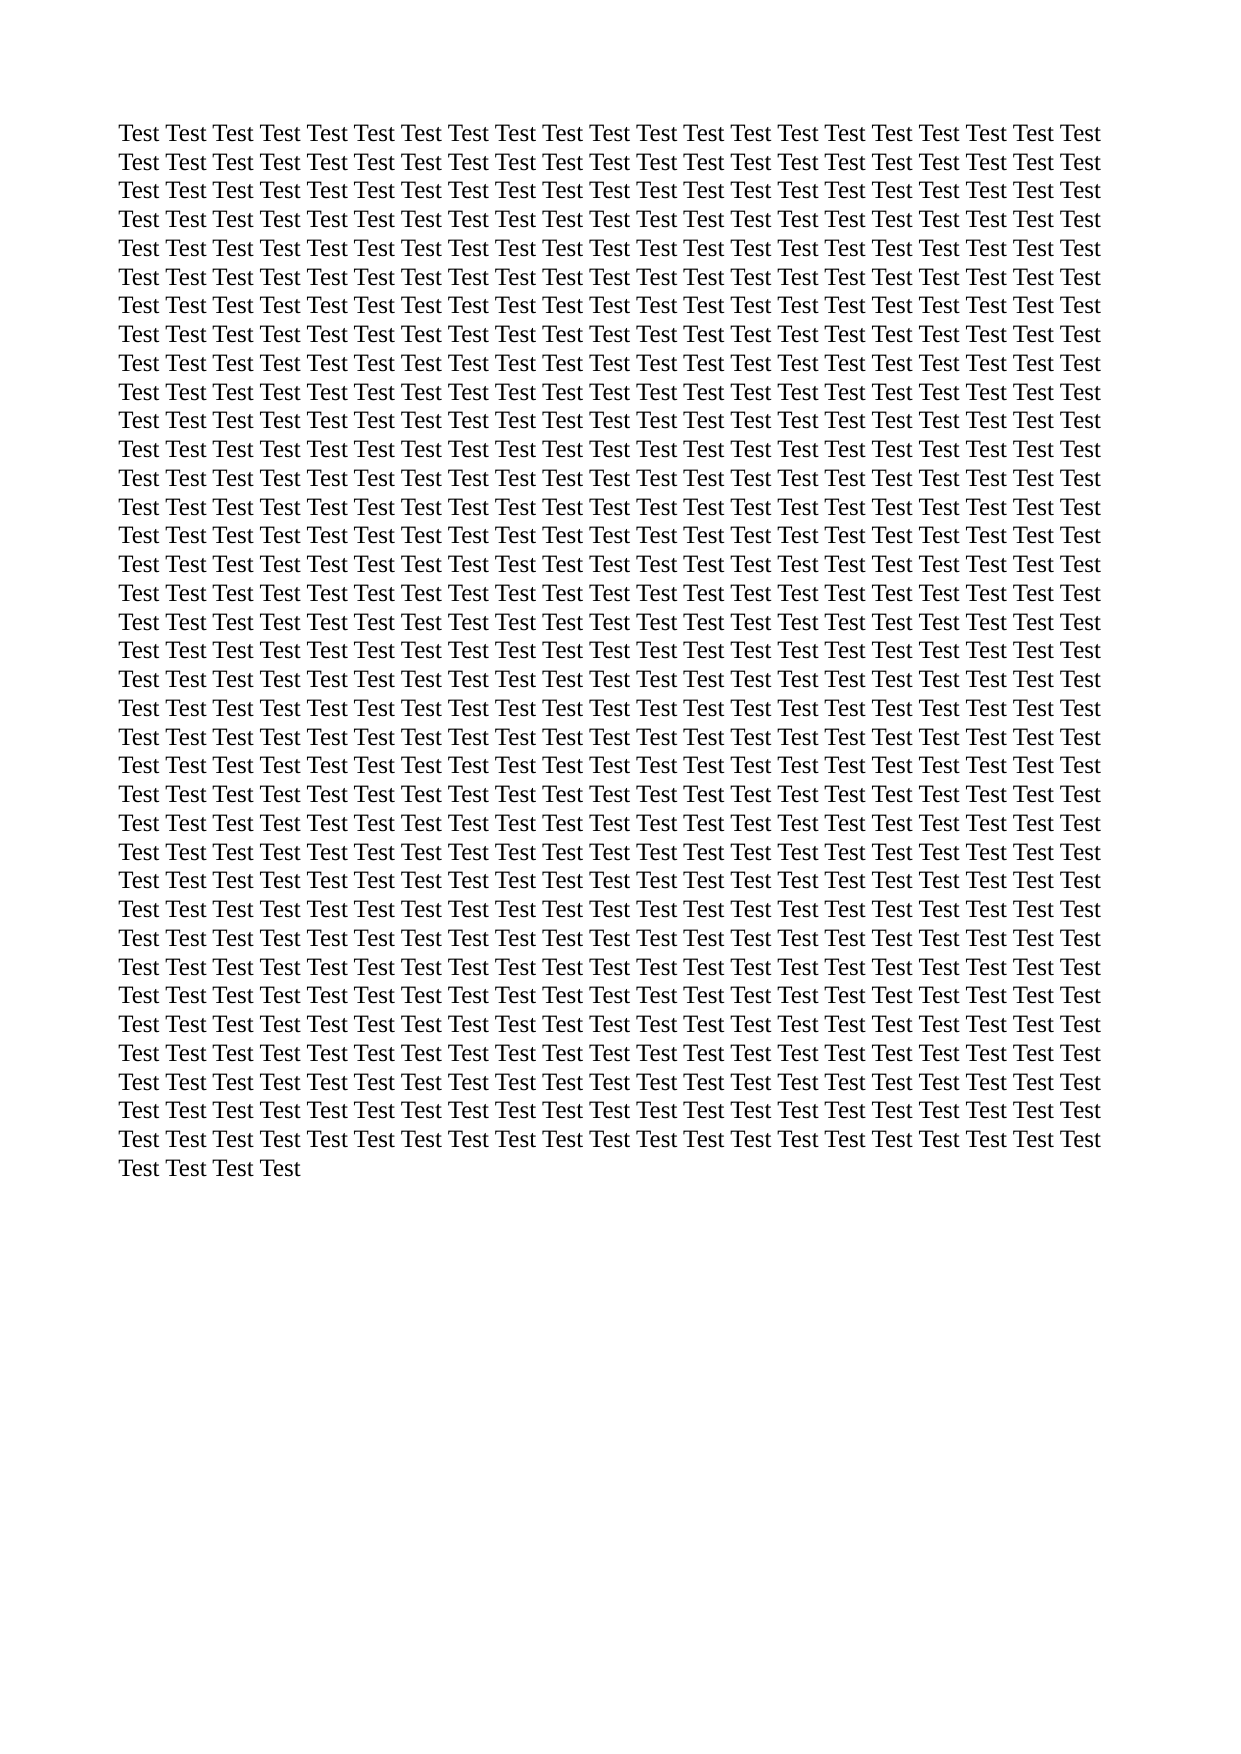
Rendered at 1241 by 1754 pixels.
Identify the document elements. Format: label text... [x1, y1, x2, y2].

text Test Test Test Test Test Test Test Test Test Test Test Test Test Test Test Test Test Test Test Test Test Test Test Test Test Test Test Test Test Test Test Test Test Test Test Test Test Test Test Test Test Test Test Test Test Test Test Test Test Test Test Test Test Test Test Test Test Test Test Test Test Test Test Test Test Test Test Test Test Test Test Test Test Test Test Test Test Test Test Test Test Test Test Test Test Test Test Test Test Test Test Test Test Test Test Test Test Test Test Test Test Test Test Test Test Test Test Test Test Test Test Test Test Test Test Test Test Test Test Test Test Test Test Test Test Test Test Test Test Test Test Test Test Test Test Test Test Test Test Test Test Test Test Test Test Test Test Test Test Test Test Test Test Test Test Test Test Test Test Test Test Test Test Test Test Test Test Test Test Test Test Test Test Test Test Test Test Test Test Test Test Test Test Test Test Test Test Test Test Test Test Test Test Test Test Test Test Test Test Test Test Test Test Test Test Test Test Test Test Test Test Test Test Test Test Test Test Test Test Test Test Test Test Test Test Test Test Test Test Test Test Test Test Test Test Test Test Test Test Test Test Test Test Test Test Test Test Test Test Test Test Test Test Test Test Test Test Test Test Test Test Test Test Test Test Test Test Test Test Test Test Test Test Test Test Test Test Test Test Test Test Test Test Test Test Test Test Test Test Test Test Test Test Test Test Test Test Test Test Test Test Test Test Test Test Test Test Test Test Test Test Test Test Test Test Test Test Test Test Test Test Test Test Test Test Test Test Test Test Test Test Test Test Test Test Test Test Test Test Test Test Test Test Test Test Test Test Test Test Test Test Test Test Test Test Test Test Test Test Test Test Test Test Test Test Test Test Test Test Test Test Test Test Test Test Test Test Test Test Test Test Test Test Test Test Test Test Test Test Test Test Test Test Test Test Test Test Test Test Test Test Test Test Test Test Test Test Test Test Test Test Test Test Test Test Test Test Test Test Test Test Test Test Test Test Test Test Test Test Test Test Test Test Test Test Test Test Test Test Test Test Test Test Test Test Test Test Test Test Test Test Test Test Test Test Test Test Test Test Test Test Test Test Test Test Test Test Test Test Test Test Test Test Test Test Test Test Test Test Test Test Test Test Test Test Test Test Test Test Test Test Test Test Test Test Test Test Test Test Test Test Test Test Test Test Test Test Test Test Test Test Test Test Test Test Test Test Test Test Test Test Test Test Test Test Test Test Test Test Test Test Test Test Test Test Test Test Test Test Test Test Test Test Test Test Test Test Test Test Test Test Test Test Test Test Test Test Test Test Test Test Test Test Test Test Test Test Test Test Test Test Test Test Test Test Test Test Test Test Test Test Test Test Test Test Test Test Test Test Test Test Test Test Test Test Test Test Test Test Test Test Test Test Test Test Test Test Test Test Test Test Test Test Test Test Test Test Test Test Test Test Test Test Test Test Test Test Test Test Test Test Test Test Test Test Test Test Test Test Test Test Test Test Test Test Test Test Test Test Test Test Test Test Test Test Test Test Test Test Test Test Test Test Test Test Test Test Test Test Test Test Test Test Test Test Test Test Test Test Test Test Test Test Test Test Test Test Test Test Test Test Test Test Test Test Test Test Test Test Test Test Test Test Test Test Test Test Test Test Test Test Test Test Test Test Test Test Test Test Test Test Test Test Test Test Test Test Test Test Test Test Test Test Test Test Test Test Test Test Test Test Test Test Test Test Test Test Test Test Test Test Test Test Test Test Test Test Test Test Test [118, 118, 1122, 1182]
